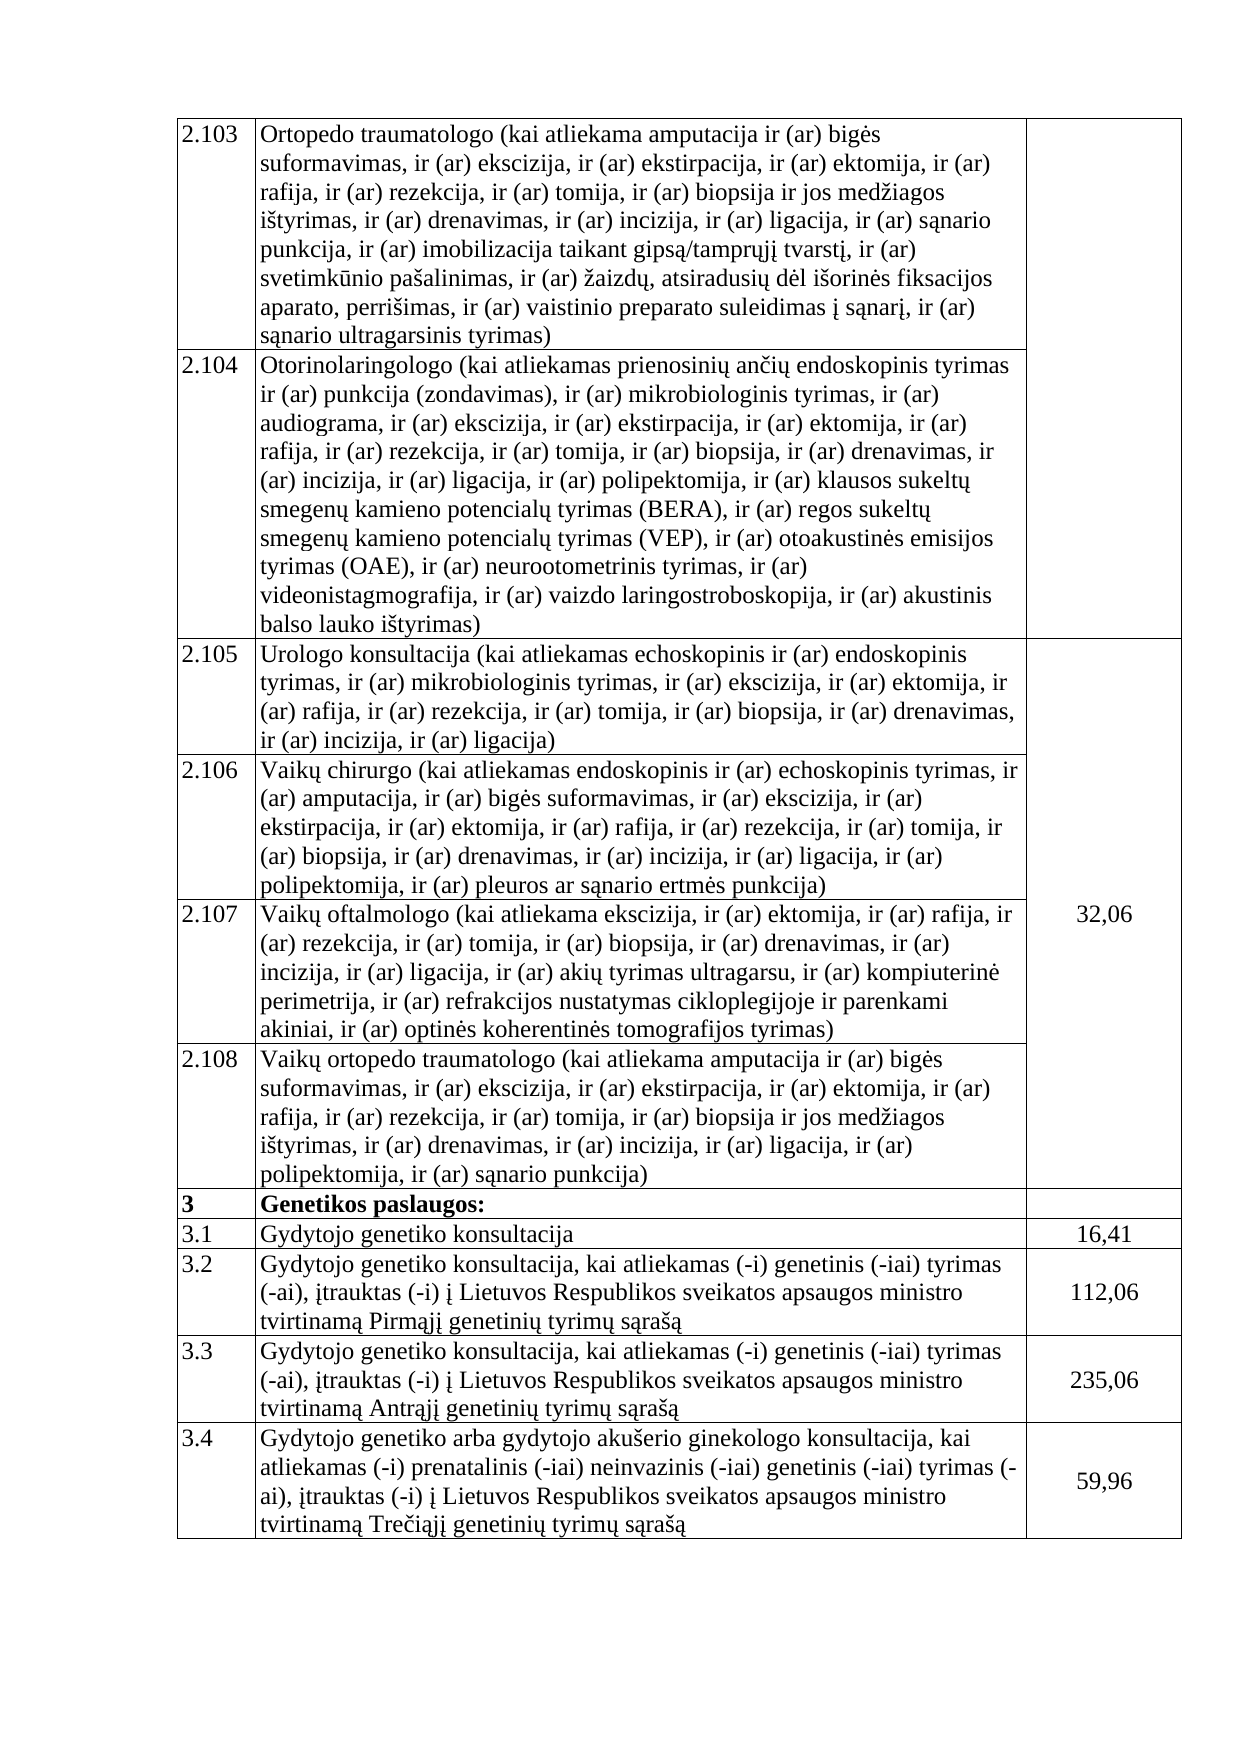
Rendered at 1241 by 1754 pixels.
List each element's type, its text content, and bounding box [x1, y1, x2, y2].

table_cell Vaikų ortopedo traumatologo (kai atliekama amputacija ir (ar) bigės suformavimas, ir (ar) ekscizija, ir (ar) ekstirpacija, ir (ar) ektomija, ir (ar) rafija, ir (ar) rezekcija, ir (ar) tomija, ir (ar) biopsija ir jos medžiagos ištyrimas, ir (ar) drenavimas, ir (ar) incizija, ir (ar) ligacija, ir (ar) polipektomija, ir (ar) sąnario punkcija) [256, 1044, 1026, 1188]
table_cell Vaikų chirurgo (kai atliekamas endoskopinis ir (ar) echoskopinis tyrimas, ir (ar) amputacija, ir (ar) bigės suformavimas, ir (ar) ekscizija, ir (ar) ekstirpacija, ir (ar) ektomija, ir (ar) rafija, ir (ar) rezekcija, ir (ar) tomija, ir (ar) biopsija, ir (ar) drenavimas, ir (ar) incizija, ir (ar) ligacija, ir (ar) polipektomija, ir (ar) pleuros ar sąnario ertmės punkcija) [256, 755, 1026, 898]
table_cell 2.104 [178, 350, 255, 638]
table_cell Gydytojo genetiko arba gydytojo akušerio ginekologo konsultacija, kai atliekamas (-i) prenatalinis (-iai) neinvazinis (-iai) genetinis (-iai) tyrimas (-ai), įtrauktas (-i) į Lietuvos Respublikos sveikatos apsaugos ministro tvirtinamą Trečiąjį genetinių tyrimų sąrašą [256, 1423, 1026, 1538]
table_cell 16,41 [1027, 1219, 1181, 1248]
table_cell 3.3 [178, 1336, 255, 1422]
table_cell [1027, 119, 1181, 638]
table_cell [1027, 1189, 1181, 1218]
table_cell 2.107 [178, 900, 255, 1043]
table_cell 59,96 [1027, 1423, 1181, 1538]
table_cell 2.108 [178, 1044, 255, 1188]
table_cell 3 [178, 1189, 255, 1218]
table_cell 3.2 [178, 1249, 255, 1335]
table_cell 32,06 [1027, 639, 1181, 1188]
table_cell Otorinolaringologo (kai atliekamas prienosinių ančių endoskopinis tyrimas ir (ar) punkcija (zondavimas), ir (ar) mikrobiologinis tyrimas, ir (ar) audiograma, ir (ar) ekscizija, ir (ar) ekstirpacija, ir (ar) ektomija, ir (ar) rafija, ir (ar) rezekcija, ir (ar) tomija, ir (ar) biopsija, ir (ar) drenavimas, ir (ar) incizija, ir (ar) ligacija, ir (ar) polipektomija, ir (ar) klausos sukeltų smegenų kamieno potencialų tyrimas (BERA), ir (ar) regos sukeltų smegenų kamieno potencialų tyrimas (VEP), ir (ar) otoakustinės emisijos tyrimas (OAE), ir (ar) neurootometrinis tyrimas, ir (ar) videonistagmografija, ir (ar) vaizdo laringostroboskopija, ir (ar) akustinis balso lauko ištyrimas) [256, 350, 1026, 638]
table_cell Ortopedo traumatologo (kai atliekama amputacija ir (ar) bigės suformavimas, ir (ar) ekscizija, ir (ar) ekstirpacija, ir (ar) ektomija, ir (ar) rafija, ir (ar) rezekcija, ir (ar) tomija, ir (ar) biopsija ir jos medžiagos ištyrimas, ir (ar) drenavimas, ir (ar) incizija, ir (ar) ligacija, ir (ar) sąnario punkcija, ir (ar) imobilizacija taikant gipsą/tamprųjį tvarstį, ir (ar) svetimkūnio pašalinimas, ir (ar) žaizdų, atsiradusių dėl išorinės fiksacijos aparato, perrišimas, ir (ar) vaistinio preparato suleidimas į sąnarį, ir (ar) sąnario ultragarsinis tyrimas) [256, 119, 1026, 349]
table_cell 235,06 [1027, 1336, 1181, 1422]
table_cell Gydytojo genetiko konsultacija [256, 1219, 1026, 1248]
table_cell 2.106 [178, 755, 255, 898]
table_cell 2.103 [178, 119, 255, 349]
table_cell Gydytojo genetiko konsultacija, kai atliekamas (-i) genetinis (-iai) tyrimas (-ai), įtrauktas (-i) į Lietuvos Respublikos sveikatos apsaugos ministro tvirtinamą Pirmąjį genetinių tyrimų sąrašą [256, 1249, 1026, 1335]
table_cell Urologo konsultacija (kai atliekamas echoskopinis ir (ar) endoskopinis tyrimas, ir (ar) mikrobiologinis tyrimas, ir (ar) ekscizija, ir (ar) ektomija, ir (ar) rafija, ir (ar) rezekcija, ir (ar) tomija, ir (ar) biopsija, ir (ar) drenavimas, ir (ar) incizija, ir (ar) ligacija) [256, 639, 1026, 754]
table_cell 2.105 [178, 639, 255, 754]
table_cell Genetikos paslaugos: [256, 1189, 1026, 1218]
table_cell Gydytojo genetiko konsultacija, kai atliekamas (-i) genetinis (-iai) tyrimas (-ai), įtrauktas (-i) į Lietuvos Respublikos sveikatos apsaugos ministro tvirtinamą Antrąjį genetinių tyrimų sąrašą [256, 1336, 1026, 1422]
table_cell 3.4 [178, 1423, 255, 1538]
table_cell 3.1 [178, 1219, 255, 1248]
table_cell 112,06 [1027, 1249, 1181, 1335]
table_cell Vaikų oftalmologo (kai atliekama ekscizija, ir (ar) ektomija, ir (ar) rafija, ir (ar) rezekcija, ir (ar) tomija, ir (ar) biopsija, ir (ar) drenavimas, ir (ar) incizija, ir (ar) ligacija, ir (ar) akių tyrimas ultragarsu, ir (ar) kompiuterinė perimetrija, ir (ar) refrakcijos nustatymas cikloplegijoje ir parenkami akiniai, ir (ar) optinės koherentinės tomografijos tyrimas) [256, 900, 1026, 1043]
